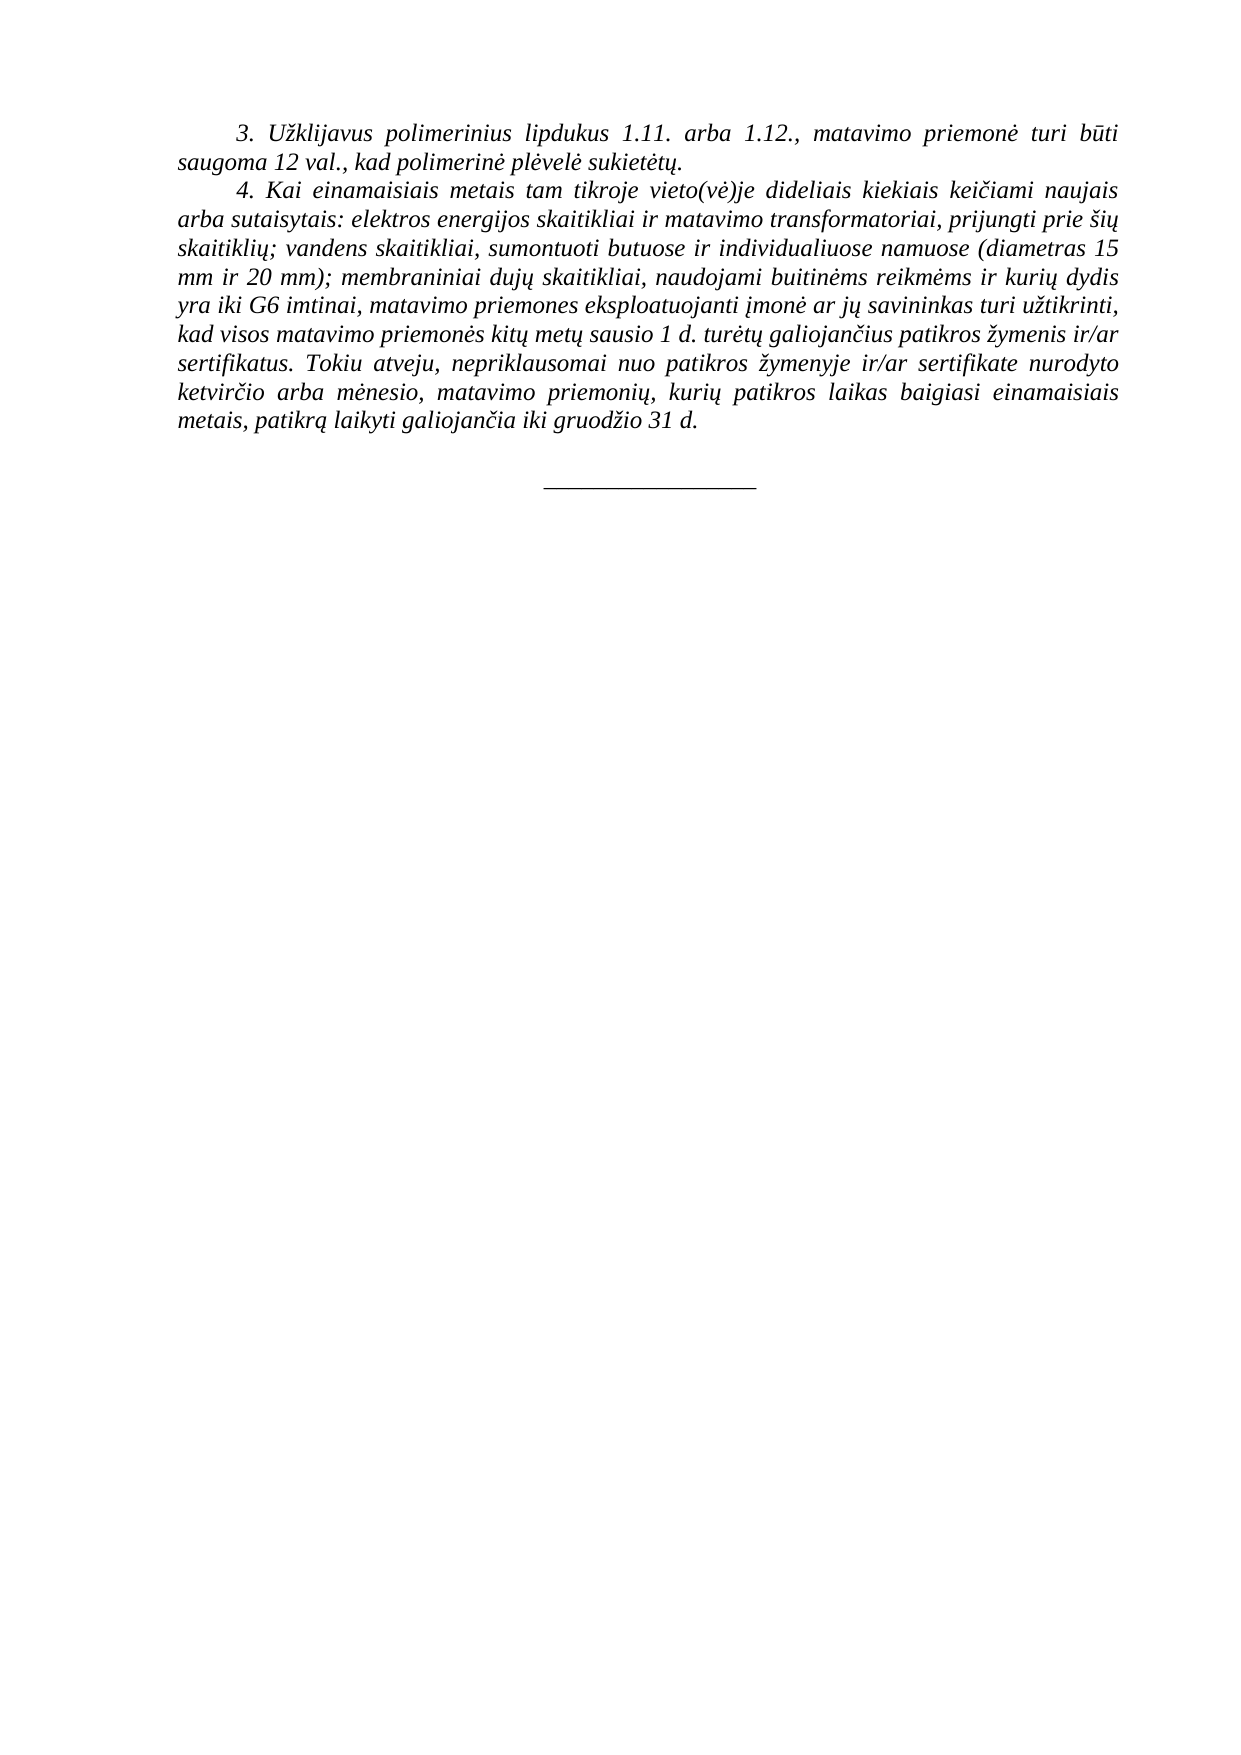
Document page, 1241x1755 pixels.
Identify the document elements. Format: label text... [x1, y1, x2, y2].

text 4. Kai einamaisiais metais tam tikroje vieto(vė)je dideliais kiekiais keičiami naujais arba sutaisytais: elektros energijos skaitikliai ir matavimo transformatoriai, prijungti prie šių skaitiklių; vandens skaitikliai, sumontuoti butuose ir individualiuose namuose (diametras 15 mm ir 20 mm); membraniniai dujų skaitikliai, naudojami buitinėms reikmėms ir kurių dydis yra iki G6 imtinai, matavimo priemones eksploatuojanti įmonė ar jų savininkas turi užtikrinti, kad visos matavimo priemonės kitų metų sausio 1 d. turėtų galiojančius patikros žymenis ir/ar sertifikatus. Tokiu atveju, nepriklausomai nuo patikros žymenyje ir/ar sertifikate nurodyto ketvirčio arba mėnesio, matavimo priemonių, kurių patikros laikas baigiasi einamaisiais metais, patikrą laikyti galiojančia iki gruodžio 31 d. [177, 176, 1122, 434]
text 3. Užklijavus polimerinius lipdukus 1.11. arba 1.12., matavimo priemonė turi būti saugoma 12 val., kad polimerinė plėvelė sukietėtų. [177, 118, 1122, 176]
text _________________ [177, 463, 1122, 492]
